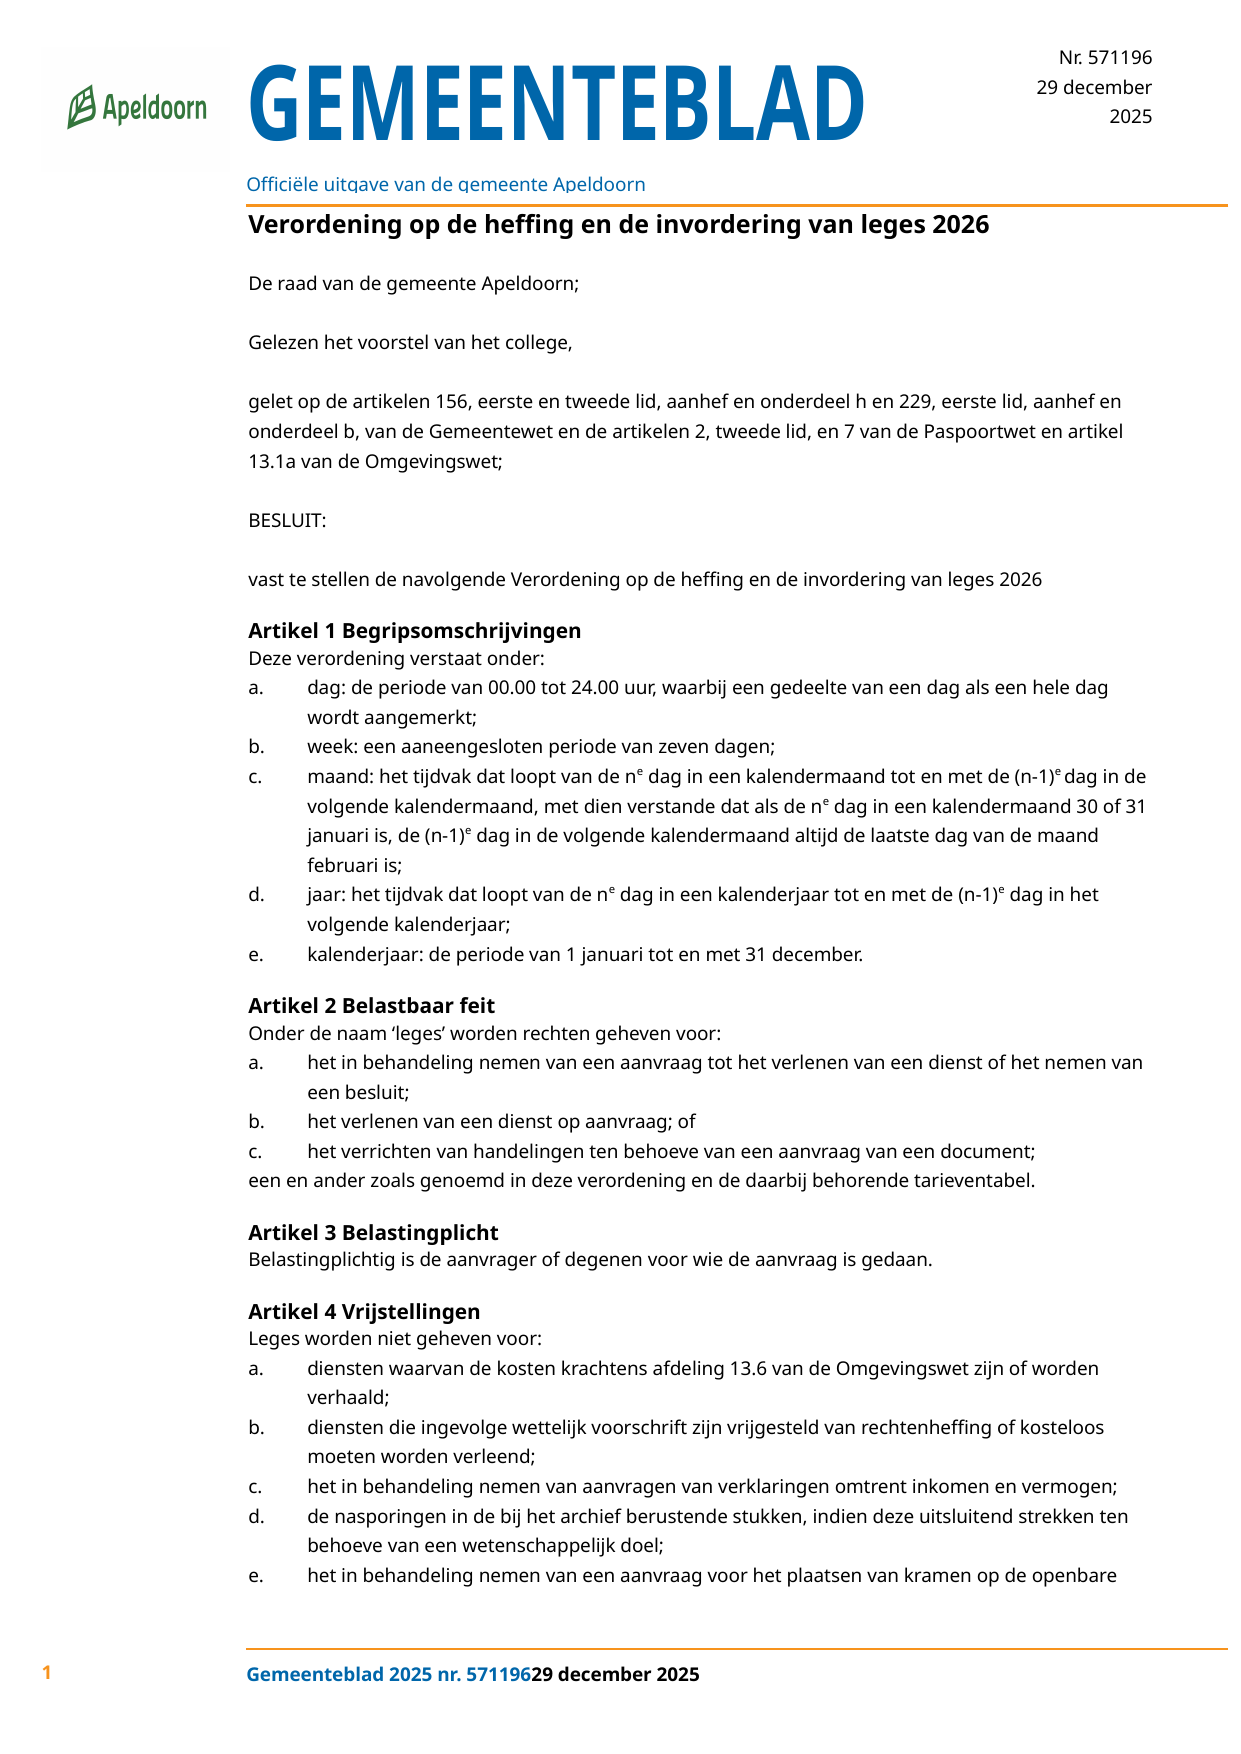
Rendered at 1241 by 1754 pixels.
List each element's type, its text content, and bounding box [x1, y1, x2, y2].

list het verlenen van een dienst op aanvraag; of [248, 1108, 1152, 1134]
text Artikel 2 Belastbaar feit [248, 991, 1152, 1020]
text Onder de naam ‘leges’ worden rechten geheven voor: [248, 1020, 1152, 1045]
text De raad van de gemeente Apeldoorn; [248, 270, 1152, 296]
list het in behandeling nemen van een aanvraag voor het plaatsen van kramen op de openbare [248, 1562, 1152, 1588]
text Gelezen het voorstel van het college, [248, 329, 1152, 355]
list het verrichten van handelingen ten behoeve van een aanvraag van een document; [248, 1138, 1152, 1164]
list kalenderjaar: de periode van 1 januari tot en met 31 december. [248, 941, 1152, 967]
text Belastingplichtig is de aanvrager of degenen voor wie de aanvraag is gedaan. [248, 1246, 1152, 1272]
list de nasporingen in de bij het archief berustende stukken, indien deze uitsluitend strekken ten behoeve van een wetenschappelijk doel; [248, 1503, 1152, 1558]
list diensten die ingevolge wettelijk voorschrift zijn vrijgesteld van rechtenheffing of kosteloos moeten worden verleend; [248, 1414, 1152, 1469]
text Artikel 4 Vrijstellingen [248, 1297, 1152, 1325]
list dag: de periode van 00.00 tot 24.00 uur, waarbij een gedeelte van een dag als een hele dag wordt aangemerkt; [248, 674, 1152, 730]
list maand: het tijdvak dat loopt van de ne dag in een kalendermaand tot en met de (n-1)e dag in de volgende kalendermaand, met dien verstande dat als de ne dag in een kalendermaand 30 of 31 januari is, de (n-1)e dag in de volgende kalendermaand altijd de laatste dag van de maand februari is; [248, 763, 1152, 878]
picture [41, 47, 231, 172]
text Artikel 3 Belastingplicht [248, 1218, 1152, 1246]
text gelet op de artikelen 156, eerste en tweede lid, aanhef en onderdeel h en 229, eerste lid, aanhef en onderdeel b, van de Gemeentewet en de artikelen 2, tweede lid, en 7 van de Paspoortwet en artikel 13.1a van de Omgevingswet; [248, 389, 1152, 473]
text Deze verordening verstaat onder: [248, 645, 1152, 671]
text een en ander zoals genoemd in deze verordening en de daarbij behorende tarieventabel. [248, 1168, 1152, 1193]
list het in behandeling nemen van aanvragen van verklaringen omtrent inkomen en vermogen; [248, 1473, 1152, 1499]
list jaar: het tijdvak dat loopt van de ne dag in een kalenderjaar tot en met de (n-1)e dag in het volgende kalenderjaar; [248, 882, 1152, 937]
list week: een aaneengesloten periode van zeven dagen; [248, 734, 1152, 759]
list het in behandeling nemen van een aanvraag tot het verlenen van een dienst of het nemen van een besluit; [248, 1049, 1152, 1104]
text vast te stellen de navolgende Verordening op de heffing en de invordering van leges 2026 [248, 566, 1152, 592]
text Leges worden niet geheven voor: [248, 1325, 1152, 1351]
text Artikel 1 Begripsomschrijvingen [248, 617, 1152, 645]
text BESLUIT: [248, 507, 1152, 533]
list diensten waarvan de kosten krachtens afdeling 13.6 van de Omgevingswet zijn of worden verhaald; [248, 1355, 1152, 1410]
text Verordening op de heffing en de invordering van leges 2026 [248, 207, 1152, 241]
